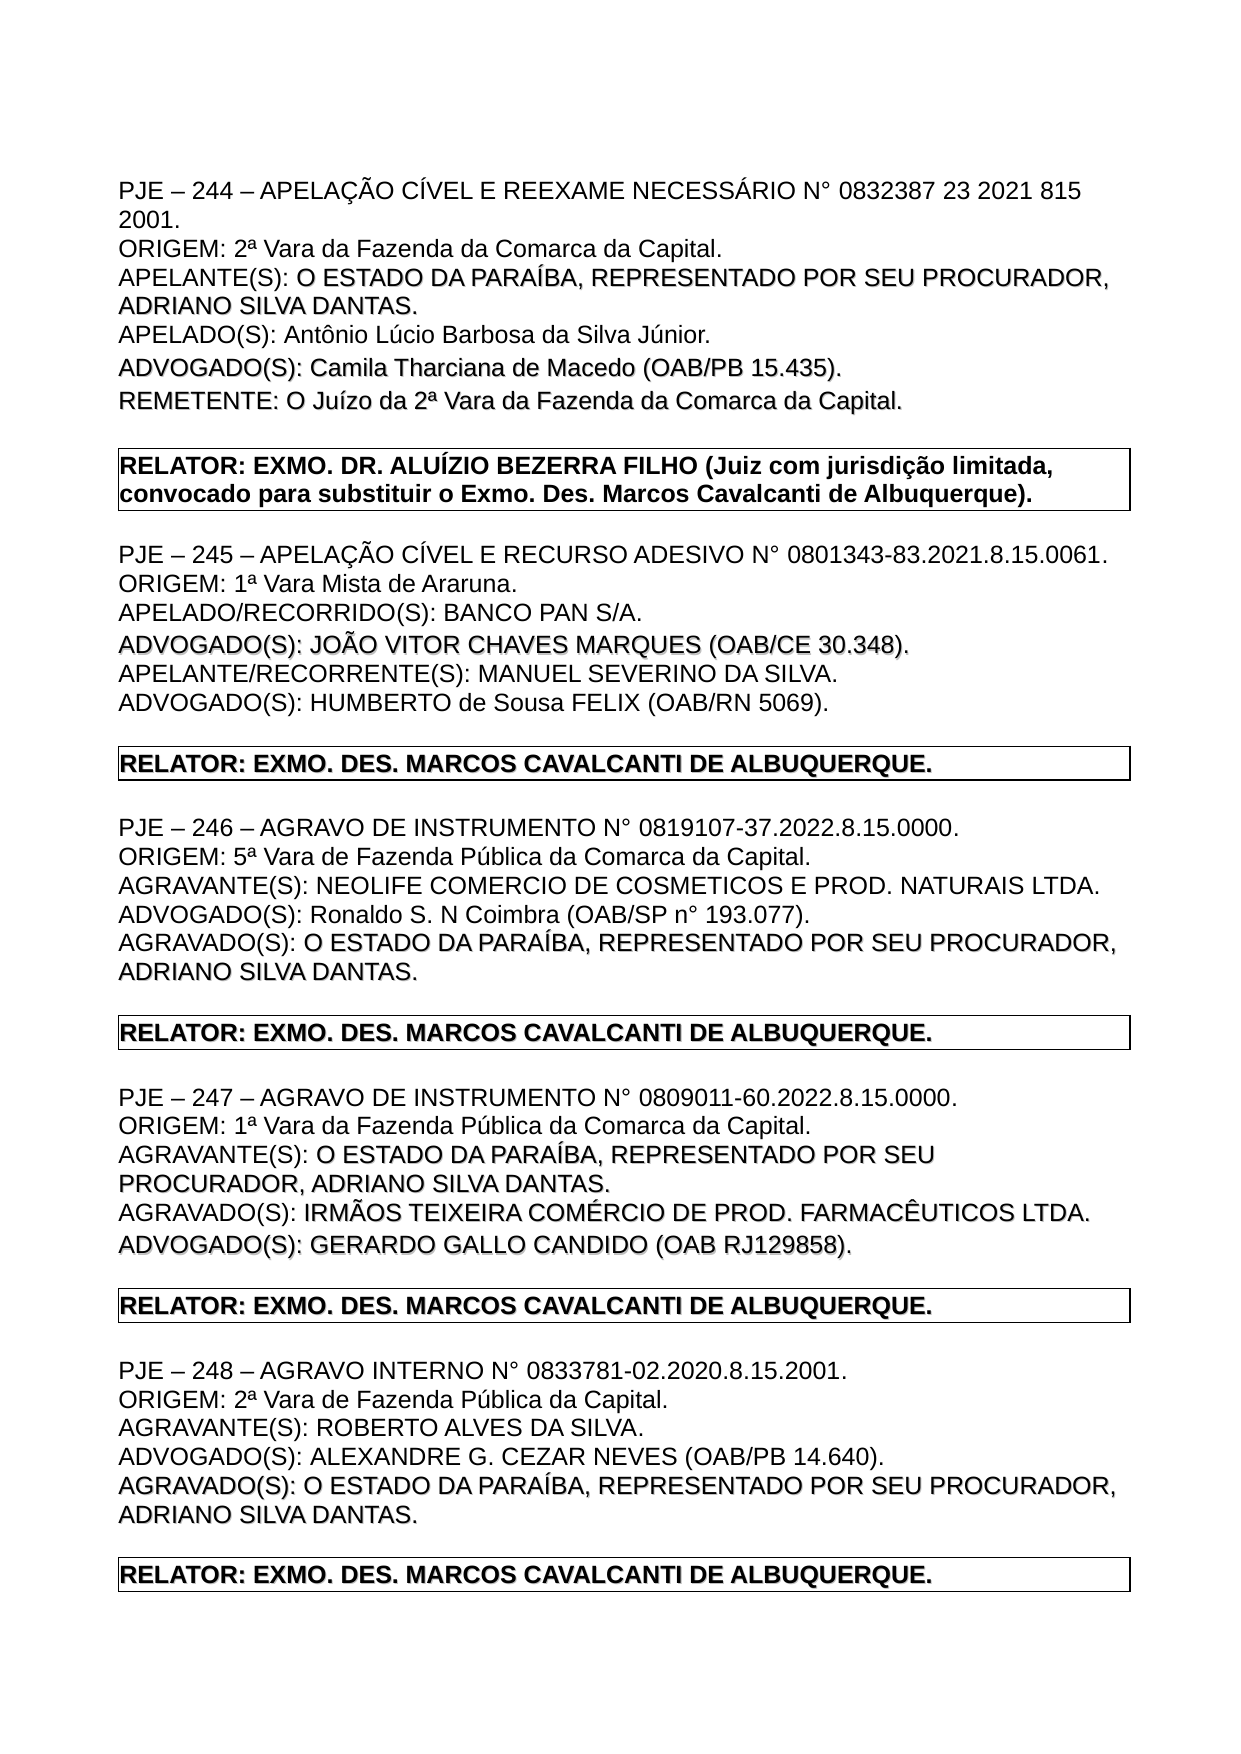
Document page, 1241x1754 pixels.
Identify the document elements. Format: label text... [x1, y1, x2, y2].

text APELADO(S): Antônio Lúcio Barbosa da Silva Júnior. [118, 320, 1122, 349]
text RELATOR: EXMO. DES. MARCOS CAVALCANTI DE ALBUQUERQUE. [119, 1289, 1129, 1322]
text APELANTE/RECORRENTE(S): MANUEL SEVERINO DA SILVA. [118, 659, 1122, 688]
text ADVOGADO(S): GERARDO GALLO CANDIDO (OAB RJ129858). [118, 1231, 1131, 1259]
text APELANTE(S): O ESTADO DA PARAÍBA, REPRESENTADO POR SEU PROCURADOR, ADRIANO SILVA DANTAS. [118, 263, 1122, 320]
text ORIGEM: 2ª Vara da Fazenda da Comarca da Capital. [118, 234, 1122, 263]
text PJE – 244 – APELAÇÃO CÍVEL E REEXAME NECESSÁRIO N° 0832387 23 2021 815 2001. [118, 176, 1122, 234]
text ADVOGADO(S): JOÃO VITOR CHAVES MARQUES (OAB/CE 30.348). [118, 631, 1131, 659]
text AGRAVADO(S): IRMÃOS TEIXEIRA COMÉRCIO DE PROD. FARMACÊUTICOS LTDA. [118, 1198, 1122, 1226]
text REMETENTE: O Juízo da 2ª Vara da Fazenda da Comarca da Capital. [118, 386, 1131, 415]
text RELATOR: EXMO. DES. MARCOS CAVALCANTI DE ALBUQUERQUE. [119, 747, 1129, 779]
text ORIGEM: 2ª Vara de Fazenda Pública da Capital. [118, 1385, 1122, 1413]
text RELATOR: EXMO. DES. MARCOS CAVALCANTI DE ALBUQUERQUE. [119, 1558, 1129, 1591]
text AGRAVADO(S): O ESTADO DA PARAÍBA, REPRESENTADO POR SEU PROCURADOR, ADRIANO SILVA DANTAS. [118, 1471, 1122, 1528]
text AGRAVADO(S): O ESTADO DA PARAÍBA, REPRESENTADO POR SEU PROCURADOR, ADRIANO SILVA DANTAS. [118, 928, 1122, 986]
text ADVOGADO(S): HUMBERTO de Sousa FELIX (OAB/RN 5069). [118, 688, 1122, 717]
text AGRAVANTE(S): NEOLIFE COMERCIO DE COSMETICOS E PROD. NATURAIS LTDA. [118, 871, 1122, 900]
text ADVOGADO(S): ALEXANDRE G. CEZAR NEVES (OAB/PB 14.640). [118, 1442, 1122, 1471]
text PJE – 247 – AGRAVO DE INSTRUMENTO N° 0809011-60.2022.8.15.0000. [118, 1083, 1122, 1111]
text ADVOGADO(S): Ronaldo S. N Coimbra (OAB/SP n° 193.077). [118, 900, 1122, 928]
text ORIGEM: 1ª Vara da Fazenda Pública da Comarca da Capital. [118, 1111, 1122, 1140]
text APELADO/RECORRIDO(S): BANCO PAN S/A. [118, 598, 1122, 626]
text PJE – 246 – AGRAVO DE INSTRUMENTO N° 0819107-37.2022.8.15.0000. [118, 813, 1122, 842]
text ADVOGADO(S): Camila Tharciana de Macedo (OAB/PB 15.435). [118, 353, 1131, 382]
text RELATOR: EXMO. DR. ALUÍZIO BEZERRA FILHO (Juiz com jurisdição limitada, convocado para substituir o Exmo. Des. Marcos Cavalcanti de Albuquerque). [119, 449, 1129, 510]
text RELATOR: EXMO. DES. MARCOS CAVALCANTI DE ALBUQUERQUE. [119, 1016, 1129, 1049]
text ORIGEM: 1ª Vara Mista de Araruna. [118, 569, 1122, 598]
text ORIGEM: 5ª Vara de Fazenda Pública da Comarca da Capital. [118, 842, 1122, 871]
text PJE – 248 – AGRAVO INTERNO N° 0833781-02.2020.8.15.2001. [118, 1356, 1122, 1385]
text AGRAVANTE(S): O ESTADO DA PARAÍBA, REPRESENTADO POR SEU PROCURADOR, ADRIANO SILVA DANTAS. [118, 1140, 1122, 1198]
text AGRAVANTE(S): ROBERTO ALVES DA SILVA. [118, 1413, 1122, 1442]
text PJE – 245 – APELAÇÃO CÍVEL E RECURSO ADESIVO N° 0801343-83.2021.8.15.0061. [118, 540, 1122, 569]
